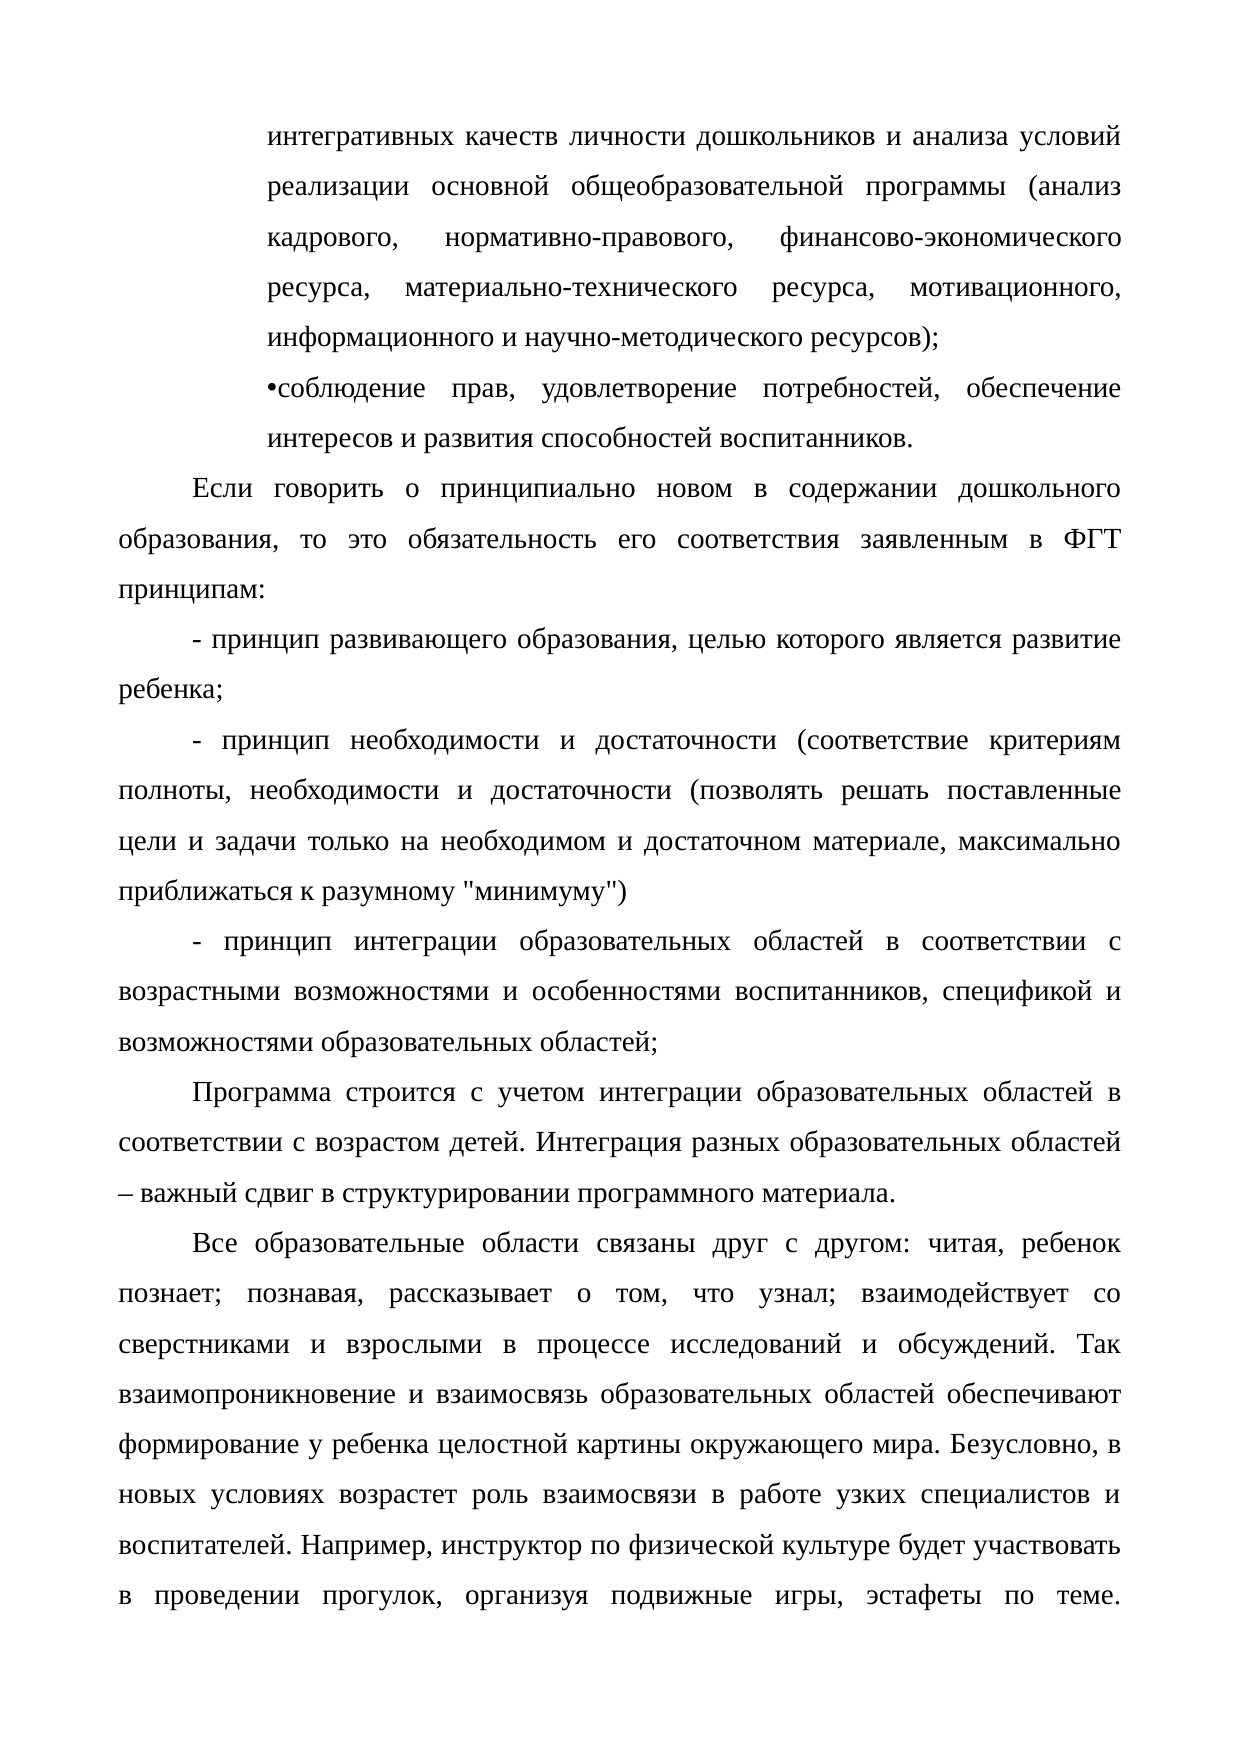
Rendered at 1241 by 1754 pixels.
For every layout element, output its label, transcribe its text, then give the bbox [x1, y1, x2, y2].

text Все образовательные области связаны друг с другом: читая, ребенок познает; познавая, рассказывает о том, что узнал; взаимодействует со сверстниками и взрослыми в процессе исследований и обсуждений. Так взаимопроникновение и взаимосвязь образовательных областей обеспечивают формирование у ребенка целостной картины окружающего мира. Безусловно, в новых условиях возрастет роль взаимосвязи в работе узких специалистов и воспитателей. Например, инструктор по физической культуре будет участвовать в проведении прогулок, организуя подвижные игры, эстафеты по теме. [118, 1225, 1122, 1611]
list интегративных качеств личности дошкольников и анализа условий реализации основной общеобразовательной программы (анализ кадрового, нормативно-правового, финансово-экономического ресурса, материально-технического ресурса, мотивационного, информационного и научно-методического ресурсов); [267, 118, 1122, 353]
text Программа строится с учетом интеграции образовательных областей в соответствии с возрастом детей. Интеграция разных образовательных областей – важный сдвиг в структурировании программного материала. [118, 1074, 1122, 1208]
text - принцип необходимости и достаточности (соответствие критериям полноты, необходимости и достаточности (позволять решать поставленные цели и задачи только на необходимом и достаточном материале, максимально приближаться к разумному "минимуму") [118, 722, 1122, 906]
list соблюдение прав, удовлетворение потребностей, обеспечение интересов и развития способностей воспитанников. [267, 370, 1122, 454]
text - принцип интеграции образовательных областей в соответствии с возрастными возможностями и особенностями воспитанников, спецификой и возможностями образовательных областей; [118, 923, 1122, 1057]
text - принцип развивающего образования, целью которого является развитие ребенка; [118, 621, 1122, 705]
text Если говорить о принципиально новом в содержании дошкольного образования, то это обязательность его соответствия заявленным в ФГТ принципам: [118, 470, 1122, 604]
